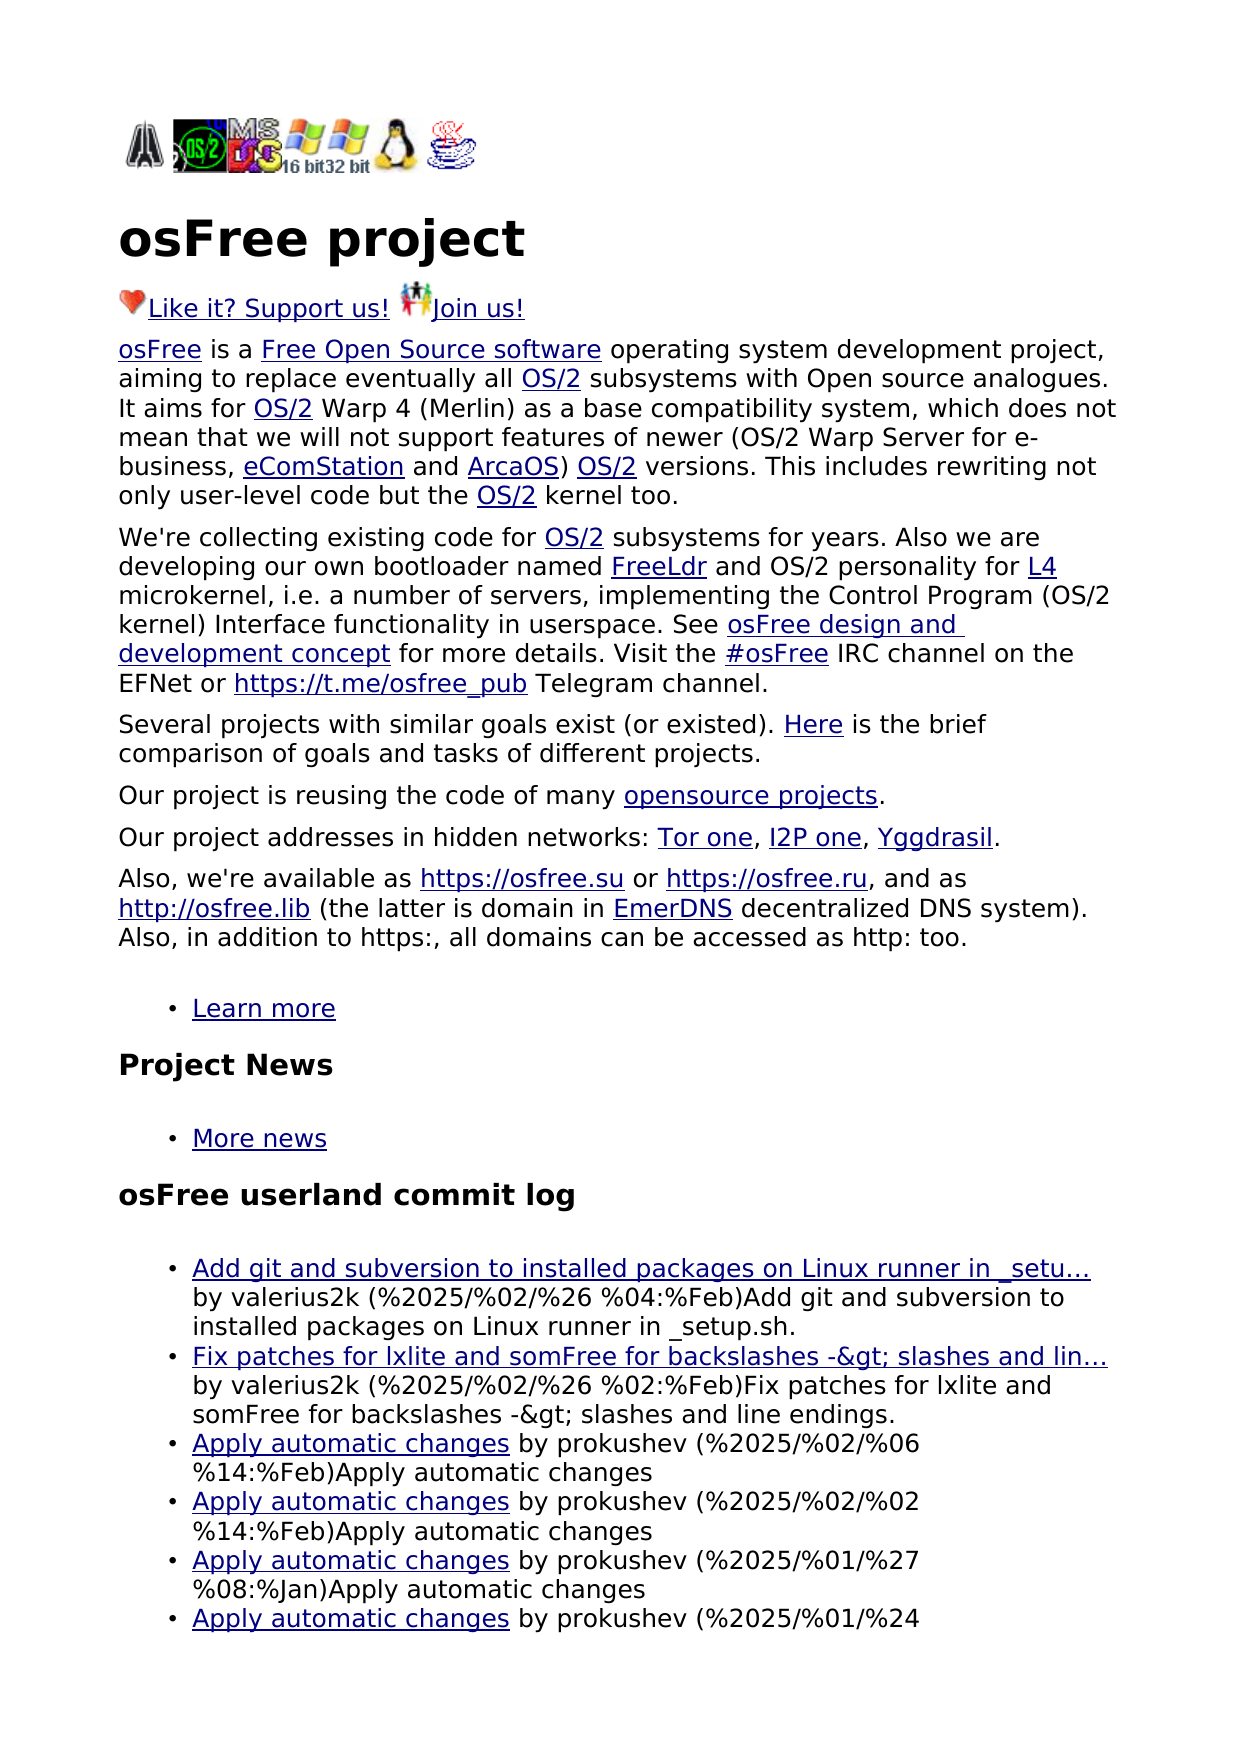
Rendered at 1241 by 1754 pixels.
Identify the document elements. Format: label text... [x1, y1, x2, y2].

list Apply automatic changes by prokushev (%2025/%02/%06 %14:%Feb)Apply automatic changes [177, 1429, 1122, 1488]
text Also, we're available as https://osfree.su or https://osfree.ru, and as http://osfree.lib (the latter is domain in EmerDNS decentralized DNS system). Also, in addition to https:, all domains can be accessed as http: too. [118, 864, 1122, 952]
list Add git and subversion to installed packages on Linux runner in _setu… by valerius2k (%2025/%02/%26 %04:%Feb)Add git and subversion to installed packages on Linux runner in _setup.sh. [177, 1254, 1122, 1342]
subtitle osFree project [118, 210, 1122, 268]
text Our project is reusing the code of many opensource projects. [118, 781, 1122, 810]
list Apply automatic changes by prokushev (%2025/%02/%02 %14:%Feb)Apply automatic changes [177, 1488, 1122, 1546]
subtitle Project News [118, 1048, 1122, 1082]
list More news [177, 1124, 1122, 1153]
text Like it? Support us! Join us! [118, 281, 1122, 323]
picture [398, 281, 433, 317]
picture [118, 287, 148, 317]
subtitle osFree userland commit log [118, 1178, 1122, 1212]
text Several projects with similar goals exist (or existed). Here is the brief comparison of goals and tasks of different projects. [118, 710, 1122, 769]
text Our project addresses in hidden networks: Tor one, I2P one, Yggdrasil. [118, 823, 1122, 852]
text We're collecting existing code for OS/2 subsystems for years. Also we are developing our own bootloader named FreeLdr and OS/2 personality for L4 microkernel, i.e. a number of servers, implementing the Control Program (OS/2 kernel) Interface functionality in userspace. See osFree design and development concept for more details. Visit the #osFree IRC channel on the EFNet or https://t.me/osfree_pub Telegram channel. [118, 523, 1122, 698]
list Learn more [177, 994, 1122, 1023]
list Apply automatic changes by prokushev (%2025/%01/%24 [177, 1604, 1122, 1633]
picture [118, 118, 479, 173]
list Fix patches for lxlite and somFree for backslashes -&gt; slashes and lin… by valerius2k (%2025/%02/%26 %02:%Feb)Fix patches for lxlite and somFree for backslashes -&gt; slashes and line endings. [177, 1342, 1122, 1429]
list Apply automatic changes by prokushev (%2025/%01/%27 %08:%Jan)Apply automatic changes [177, 1546, 1122, 1604]
text osFree is a Free Open Source software operating system development project, aiming to replace eventually all OS/2 subsystems with Open source analogues. It aims for OS/2 Warp 4 (Merlin) as a base compatibility system, which does not mean that we will not support features of newer (OS/2 Warp Server for e-business, eComStation and ArcaOS) OS/2 versions. This includes rewriting not only user-level code but the OS/2 kernel too. [118, 335, 1122, 510]
